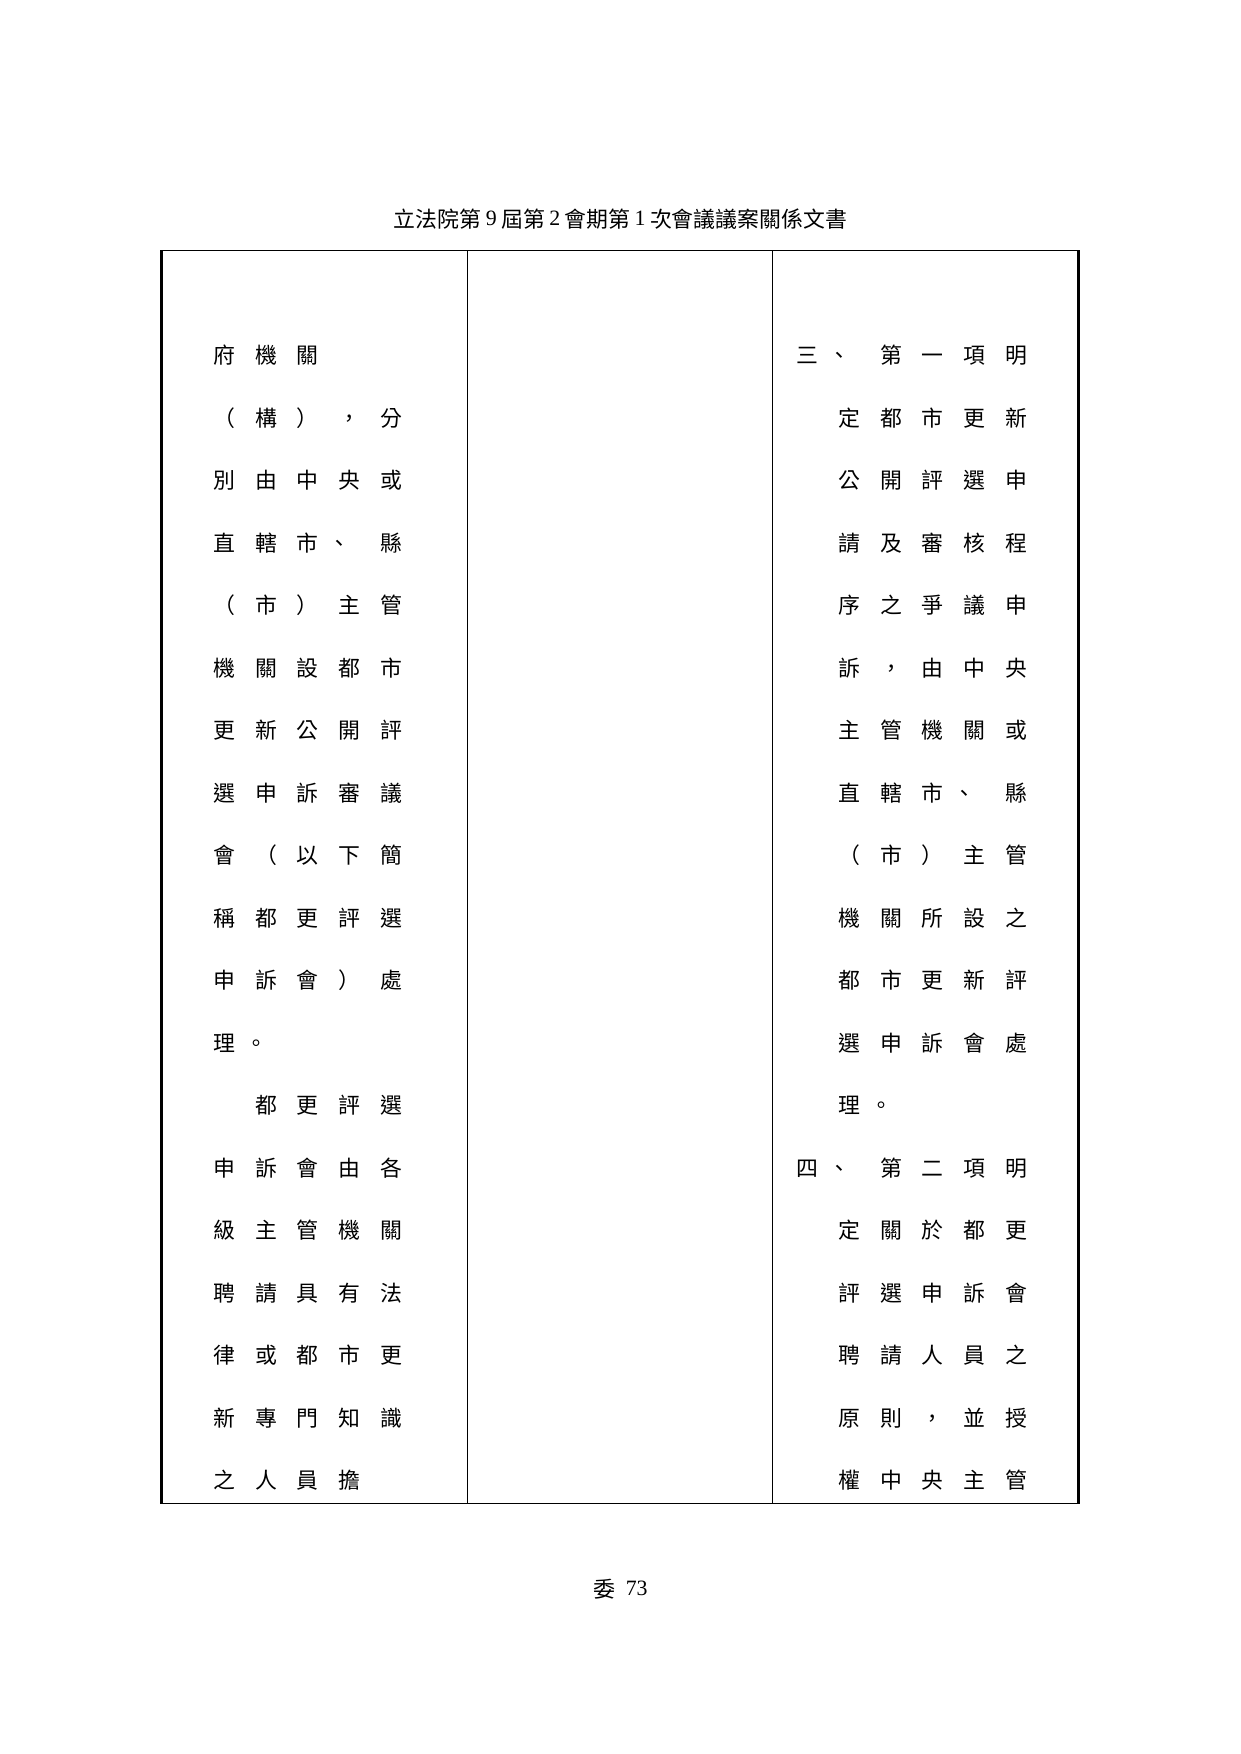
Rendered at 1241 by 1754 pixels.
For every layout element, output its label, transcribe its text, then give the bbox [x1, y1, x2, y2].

table_cell 府機關（構），分別由中央或直轄市、縣（市）主管機關設都市更新公開評選申訴審議會（以下簡稱都更評選申訴會）處理。 都更評選申訴會由各級主管機關聘請具有法律或都市更新專門知識之人員擔 [163, 251, 467, 1503]
table_cell 三、第一項明定都市更新公開評選申請及審核程序之爭議申訴，由中央主管機關或直轄市、縣（市）主管機關所設之都市更新評選申訴會處理。 四、第二項明定關於都更評選申訴會聘請人員之原則，並授權中央主管 [773, 251, 1077, 1503]
table_cell [468, 251, 772, 1503]
